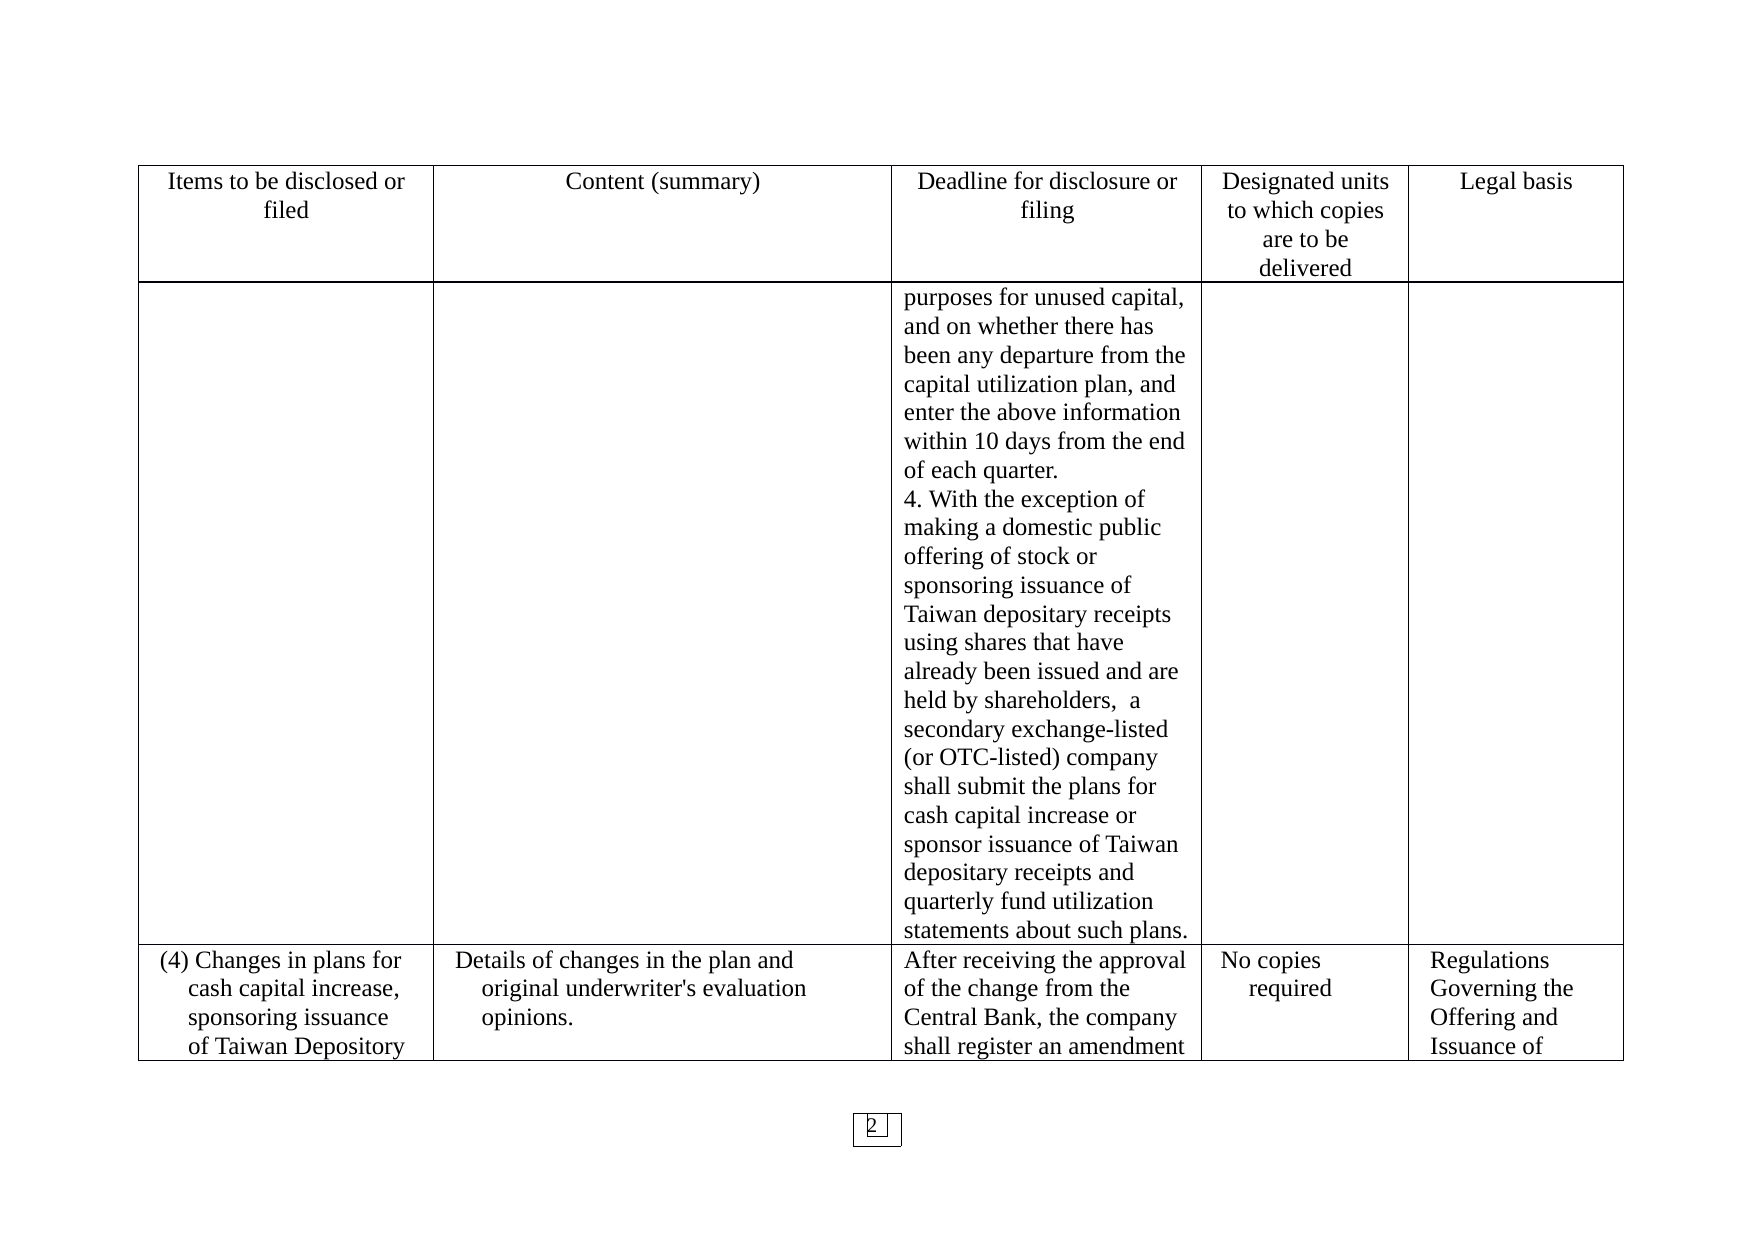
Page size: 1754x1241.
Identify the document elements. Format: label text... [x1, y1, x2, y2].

table_header Designated units to which copies are to be delivered [1202, 166, 1408, 281]
table_cell [139, 283, 433, 944]
table_cell purposes for unused capital, and on whether there has been any departure from the capital utilization plan, and enter the above information within 10 days from the end of each quarter. 4. With the exception of making a domestic public offering of stock or sponsoring issuance of Taiwan depositary receipts using shares that have already been issued and are held by shareholders, a secondary exchange-listed (or OTC-listed) company shall submit the plans for cash capital increase or sponsor issuance of Taiwan depositary receipts and quarterly fund utilization statements about such plans. [892, 283, 1201, 944]
table_header Items to be disclosed or filed [139, 166, 433, 281]
table_cell Details of changes in the plan and original underwriter's evaluation opinions. [434, 945, 891, 1060]
table_cell (4) Changes in plans for cash capital increase, sponsoring issuance of Taiwan Depository [139, 945, 433, 1060]
table_header Content (summary) [434, 166, 891, 281]
table_header Deadline for disclosure or filing [892, 166, 1201, 281]
table_cell [1202, 283, 1408, 944]
table_cell [434, 283, 891, 944]
table_cell Regulations Governing the Offering and Issuance of [1409, 945, 1623, 1060]
table_header Legal basis [1409, 166, 1623, 281]
table_cell No copies required [1202, 945, 1408, 1060]
table_cell After receiving the approval of the change from the Central Bank, the company shall register an amendment [892, 945, 1201, 1060]
table_cell [1409, 283, 1623, 944]
